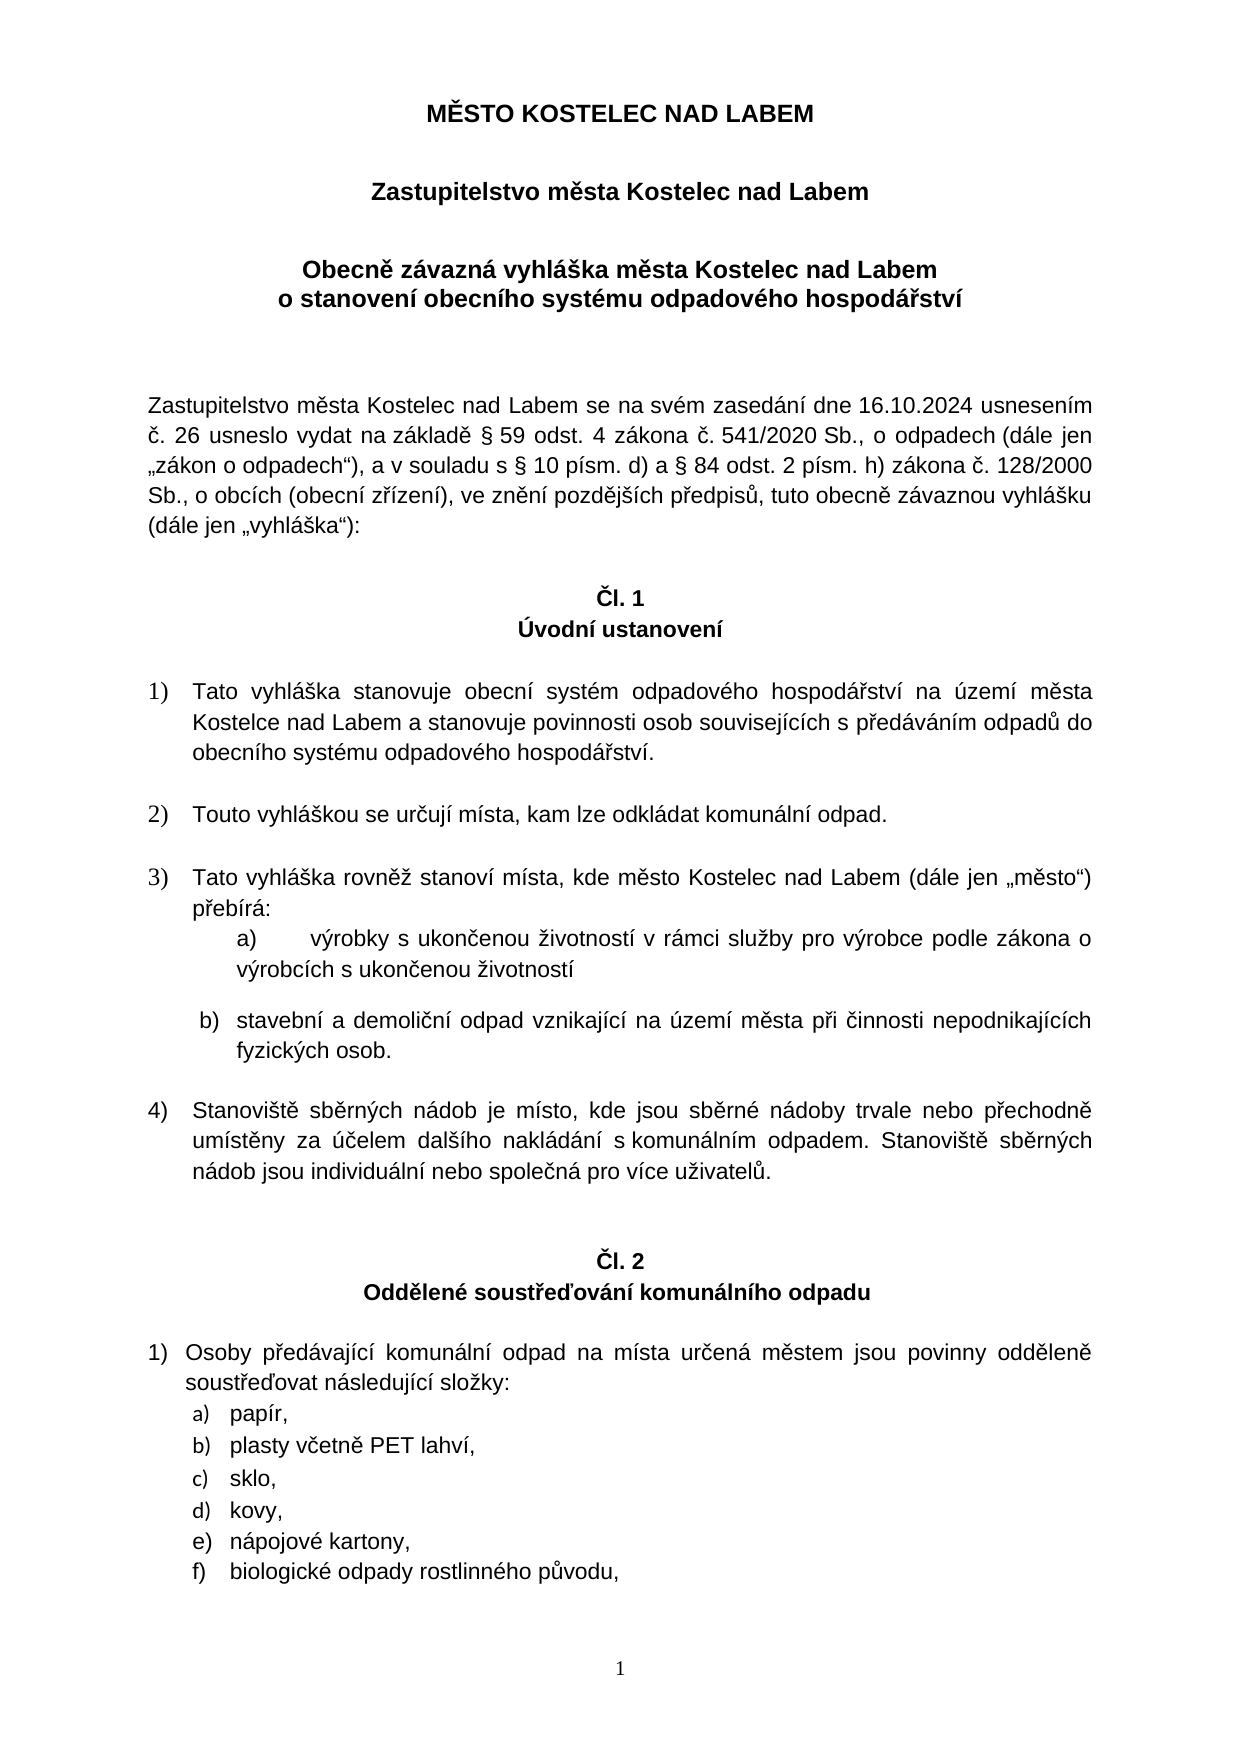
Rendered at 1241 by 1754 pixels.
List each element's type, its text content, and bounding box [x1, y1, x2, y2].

text Zastupitelstvo města Kostelec nad Labem se na svém zasedání dne 16.10.2024 usnesením č. 26 usneslo vydat na základě § 59 odst. 4 zákona č. 541/2020 Sb., o odpadech (dále jen „zákon o odpadech“), a v souladu s § 10 písm. d) a § 84 odst. 2 písm. h) zákona č. 128/2000 Sb., o obcích (obecní zřízení), ve znění pozdějších předpisů, tuto obecně závaznou vyhlášku (dále jen „vyhláška“): [148, 392, 1092, 539]
subtitle Obecně závazná vyhláška města Kostelec nad Labem o stanovení obecního systému odpadového hospodářství [148, 255, 1092, 313]
text Oddělené soustřeďování komunálního odpadu [148, 1278, 1092, 1305]
list výrobky s ukončenou životností v rámci služby pro výrobce podle zákona o výrobcích s ukončenou životností [236, 925, 1092, 982]
list Tato vyhláška rovněž stanoví místa, kde město Kostelec nad Labem (dále jen „město“) přebírá: [148, 862, 1092, 921]
subtitle Zastupitelstvo města Kostelec nad Labem [148, 177, 1092, 206]
text Čl. 1 [148, 585, 1092, 612]
list stavební a demoliční odpad vznikající na území města při činnosti nepodnikajících fyzických osob. [199, 1007, 1092, 1063]
list Touto vyhláškou se určují místa, kam lze odkládat komunální odpad. [148, 799, 1092, 828]
list Tato vyhláška stanovuje obecní systém odpadového hospodářství na území města Kostelce nad Labem a stanovuje povinnosti osob souvisejících s předáváním odpadů do obecního systému odpadového hospodářství. [148, 676, 1092, 765]
list Osoby předávající komunální odpad na místa určená městem jsou povinny odděleně soustřeďovat následující složky: [148, 1339, 1092, 1395]
text Čl. 2 [148, 1248, 1092, 1274]
list biologické odpady rostlinného původu, [192, 1558, 1092, 1584]
list papír, [192, 1399, 1092, 1427]
list Stanoviště sběrných nádob je místo, kde jsou sběrné nádoby trvale nebo přechodně umístěny za účelem dalšího nakládání s komunálním odpadem. Stanoviště sběrných nádob jsou individuální nebo společná pro více uživatelů. [148, 1097, 1092, 1184]
list sklo, [192, 1464, 1092, 1492]
list kovy, [192, 1496, 1092, 1524]
subtitle Úvodní ustanovení [148, 616, 1092, 642]
subtitle MĚSTO KOSTELEC NAD LABEM [148, 99, 1092, 127]
list plasty včetně PET lahví, [192, 1431, 1092, 1459]
list nápojové kartony, [192, 1528, 1092, 1554]
